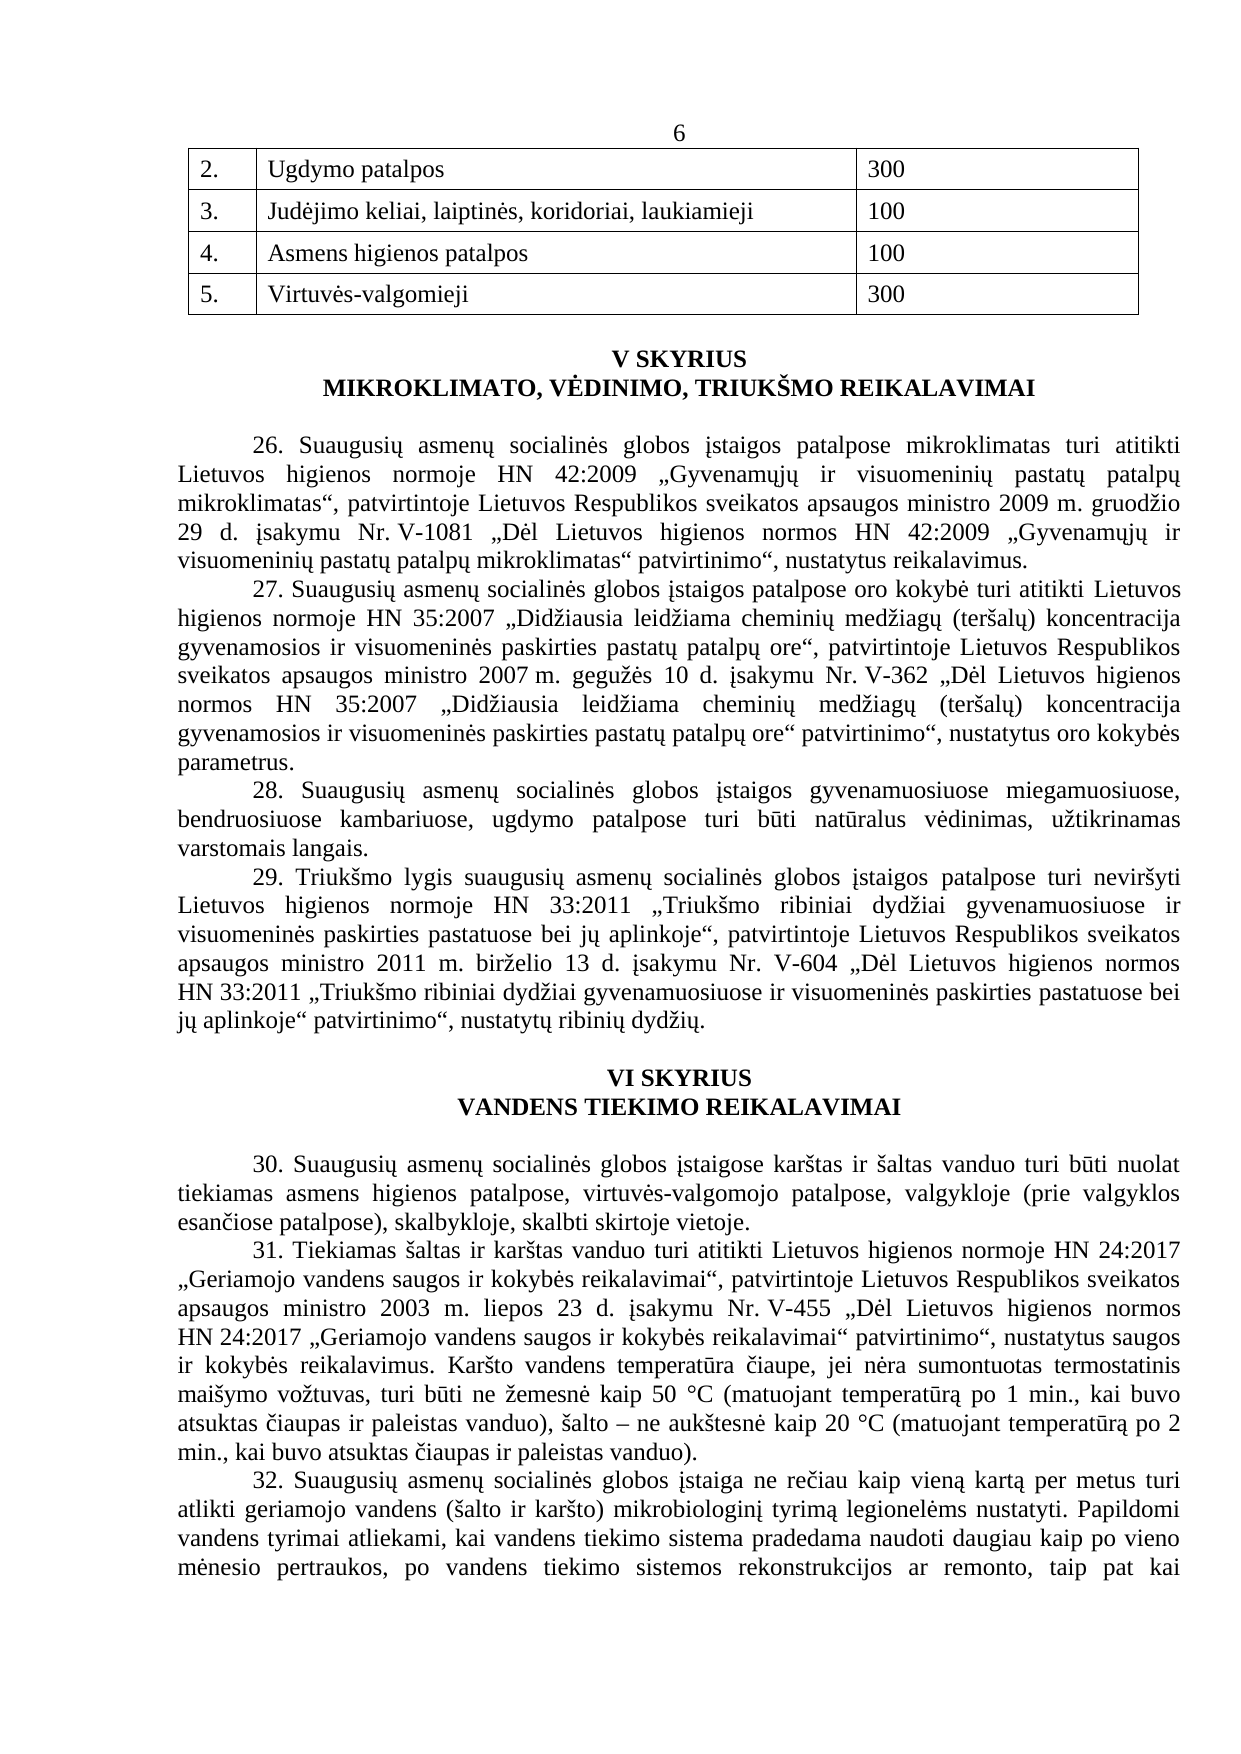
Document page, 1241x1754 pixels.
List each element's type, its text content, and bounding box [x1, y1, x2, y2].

text 26. Suaugusių asmenų socialinės globos įstaigos patalpose mikroklimatas turi atitikti Lietuvos higienos normoje HN 42:2009 „Gyvenamųjų ir visuomeninių pastatų patalpų mikroklimatas“, patvirtintoje Lietuvos Respublikos sveikatos apsaugos ministro 2009 m. gruodžio 29 d. įsakymu Nr. V-1081 „Dėl Lietuvos higienos normos HN 42:2009 „Gyvenamųjų ir visuomeninių pastatų patalpų mikroklimatas“ patvirtinimo“, nustatytus reikalavimus. [177, 430, 1181, 574]
table_cell 300 [857, 274, 1138, 314]
text 28. Suaugusių asmenų socialinės globos įstaigos gyvenamuosiuose miegamuosiuose, bendruosiuose kambariuose, ugdymo patalpose turi būti natūralus vėdinimas, užtikrinamas varstomais langais. [177, 775, 1181, 862]
table_cell Judėjimo keliai, laiptinės, koridoriai, laukiamieji [257, 190, 856, 231]
table_cell Virtuvės-valgomieji [257, 274, 856, 314]
table_cell 4. [189, 232, 256, 273]
table_cell 3. [189, 190, 256, 231]
text VANDENS TIEKIMO REIKALAVIMAI [177, 1092, 1181, 1120]
text 32. Suaugusių asmenų socialinės globos įstaiga ne rečiau kaip vieną kartą per metus turi atlikti geriamojo vandens (šalto ir karšto) mikrobiologinį tyrimą legionelėms nustatyti. Papildomi vandens tyrimai atliekami, kai vandens tiekimo sistema pradedama naudoti daugiau kaip po vieno mėnesio pertraukos, po vandens tiekimo sistemos rekonstrukcijos ar remonto, taip pat kai [177, 1465, 1181, 1580]
table_cell Asmens higienos patalpos [257, 232, 856, 273]
text MIKROKLIMATO, VĖDINIMO, TRIUKŠMO REIKALAVIMAI [177, 373, 1181, 402]
text 30. Suaugusių asmenų socialinės globos įstaigose karštas ir šaltas vanduo turi būti nuolat tiekiamas asmens higienos patalpose, virtuvės-valgomojo patalpose, valgykloje (prie valgyklos esančiose patalpose), skalbykloje, skalbti skirtoje vietoje. [177, 1149, 1181, 1235]
text 29. Triukšmo lygis suaugusių asmenų socialinės globos įstaigos patalpose turi neviršyti Lietuvos higienos normoje HN 33:2011 „Triukšmo ribiniai dydžiai gyvenamuosiuose ir visuomeninės paskirties pastatuose bei jų aplinkoje“, patvirtintoje Lietuvos Respublikos sveikatos apsaugos ministro 2011 m. birželio 13 d. įsakymu Nr. V-604 „Dėl Lietuvos higienos normos HN 33:2011 „Triukšmo ribiniai dydžiai gyvenamuosiuose ir visuomeninės paskirties pastatuose bei jų aplinkoje“ patvirtinimo“, nustatytų ribinių dydžių. [177, 862, 1181, 1034]
table_cell 2. [189, 149, 256, 189]
table_cell 100 [857, 232, 1138, 273]
table_cell 100 [857, 190, 1138, 231]
table_cell 5. [189, 274, 256, 314]
table_cell 300 [857, 149, 1138, 189]
table_cell Ugdymo patalpos [257, 149, 856, 189]
text V SKYRIUS [177, 344, 1181, 373]
text VI SKYRIUS [177, 1063, 1181, 1092]
text 27. Suaugusių asmenų socialinės globos įstaigos patalpose oro kokybė turi atitikti Lietuvos higienos normoje HN 35:2007 „Didžiausia leidžiama cheminių medžiagų (teršalų) koncentracija gyvenamosios ir visuomeninės paskirties pastatų patalpų ore“, patvirtintoje Lietuvos Respublikos sveikatos apsaugos ministro 2007 m. gegužės 10 d. įsakymu Nr. V-362 „Dėl Lietuvos higienos normos HN 35:2007 „Didžiausia leidžiama cheminių medžiagų (teršalų) koncentracija gyvenamosios ir visuomeninės paskirties pastatų patalpų ore“ patvirtinimo“, nustatytus oro kokybės parametrus. [177, 574, 1181, 775]
text 31. Tiekiamas šaltas ir karštas vanduo turi atitikti Lietuvos higienos normoje HN 24:2017 „Geriamojo vandens saugos ir kokybės reikalavimai“, patvirtintoje Lietuvos Respublikos sveikatos apsaugos ministro 2003 m. liepos 23 d. įsakymu Nr. V-455 „Dėl Lietuvos higienos normos HN 24:2017 „Geriamojo vandens saugos ir kokybės reikalavimai“ patvirtinimo“, nustatytus saugos ir kokybės reikalavimus. Karšto vandens temperatūra čiaupe, jei nėra sumontuotas termostatinis maišymo vožtuvas, turi būti ne žemesnė kaip 50 °C (matuojant temperatūrą po 1 min., kai buvo atsuktas čiaupas ir paleistas vanduo), šalto – ne aukštesnė kaip 20 °C (matuojant temperatūrą po 2 min., kai buvo atsuktas čiaupas ir paleistas vanduo). [177, 1235, 1181, 1465]
